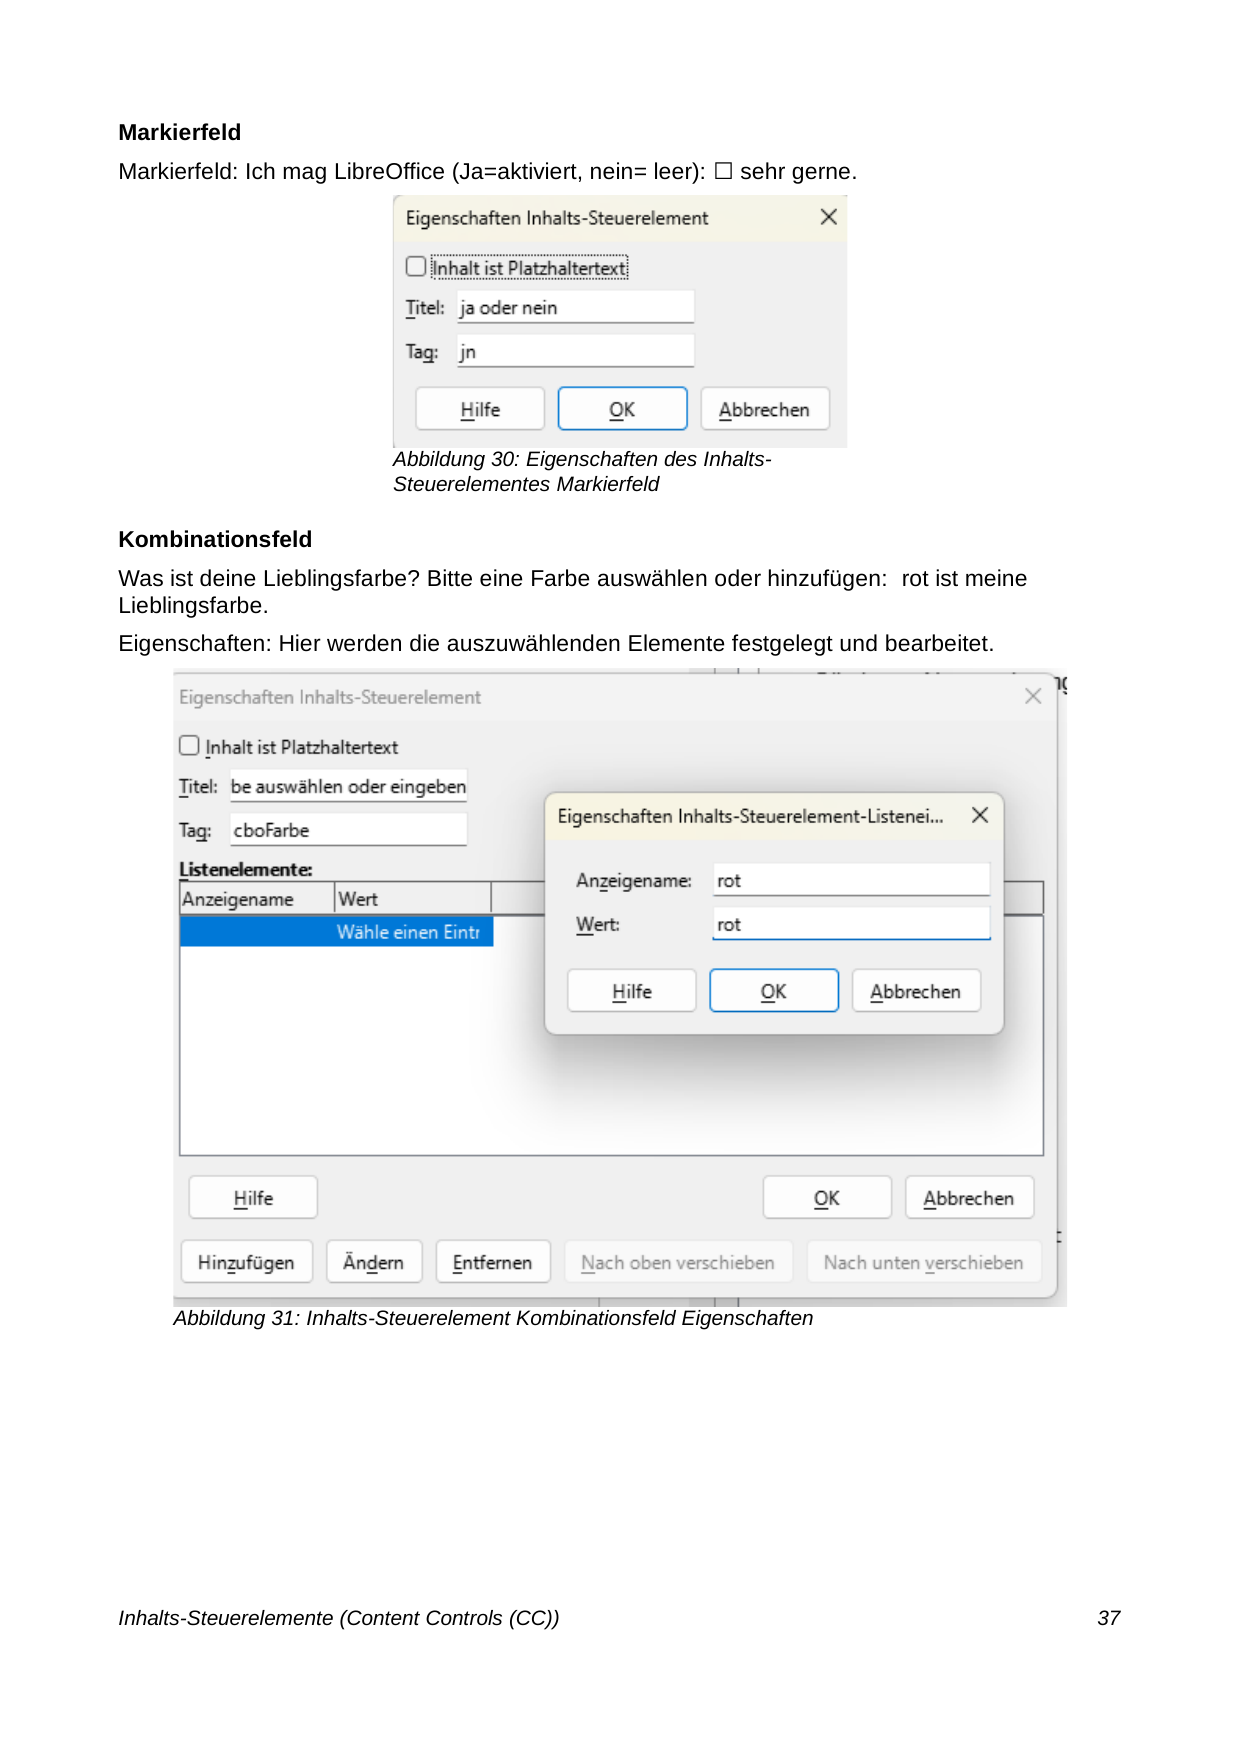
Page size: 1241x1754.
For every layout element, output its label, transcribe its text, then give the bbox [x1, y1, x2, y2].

text Abbildung 30: Eigenschaften des Inhalts-Steuerelementes Markierfeld [393, 448, 847, 496]
text Markierfeld: Ich mag LibreOffice (Ja=aktiviert, nein= leer): ☐ sehr gerne. [118, 157, 1122, 184]
list Markierfeld [118, 118, 1122, 145]
picture [173, 668, 1068, 1307]
text Abbildung 31: Inhalts-Steuerelement Kombinationsfeld Eigenschaften [173, 1307, 1067, 1330]
picture [392, 195, 848, 448]
list Kombinationsfeld [118, 525, 1122, 552]
text Was ist deine Lieblingsfarbe? Bitte eine Farbe auswählen oder hinzufügen: rot ist meine Lieblingsfarbe. [118, 564, 1122, 618]
text Eigenschaften: Hier werden die auszuwählenden Elemente festgelegt und bearbeitet. [118, 630, 1122, 657]
